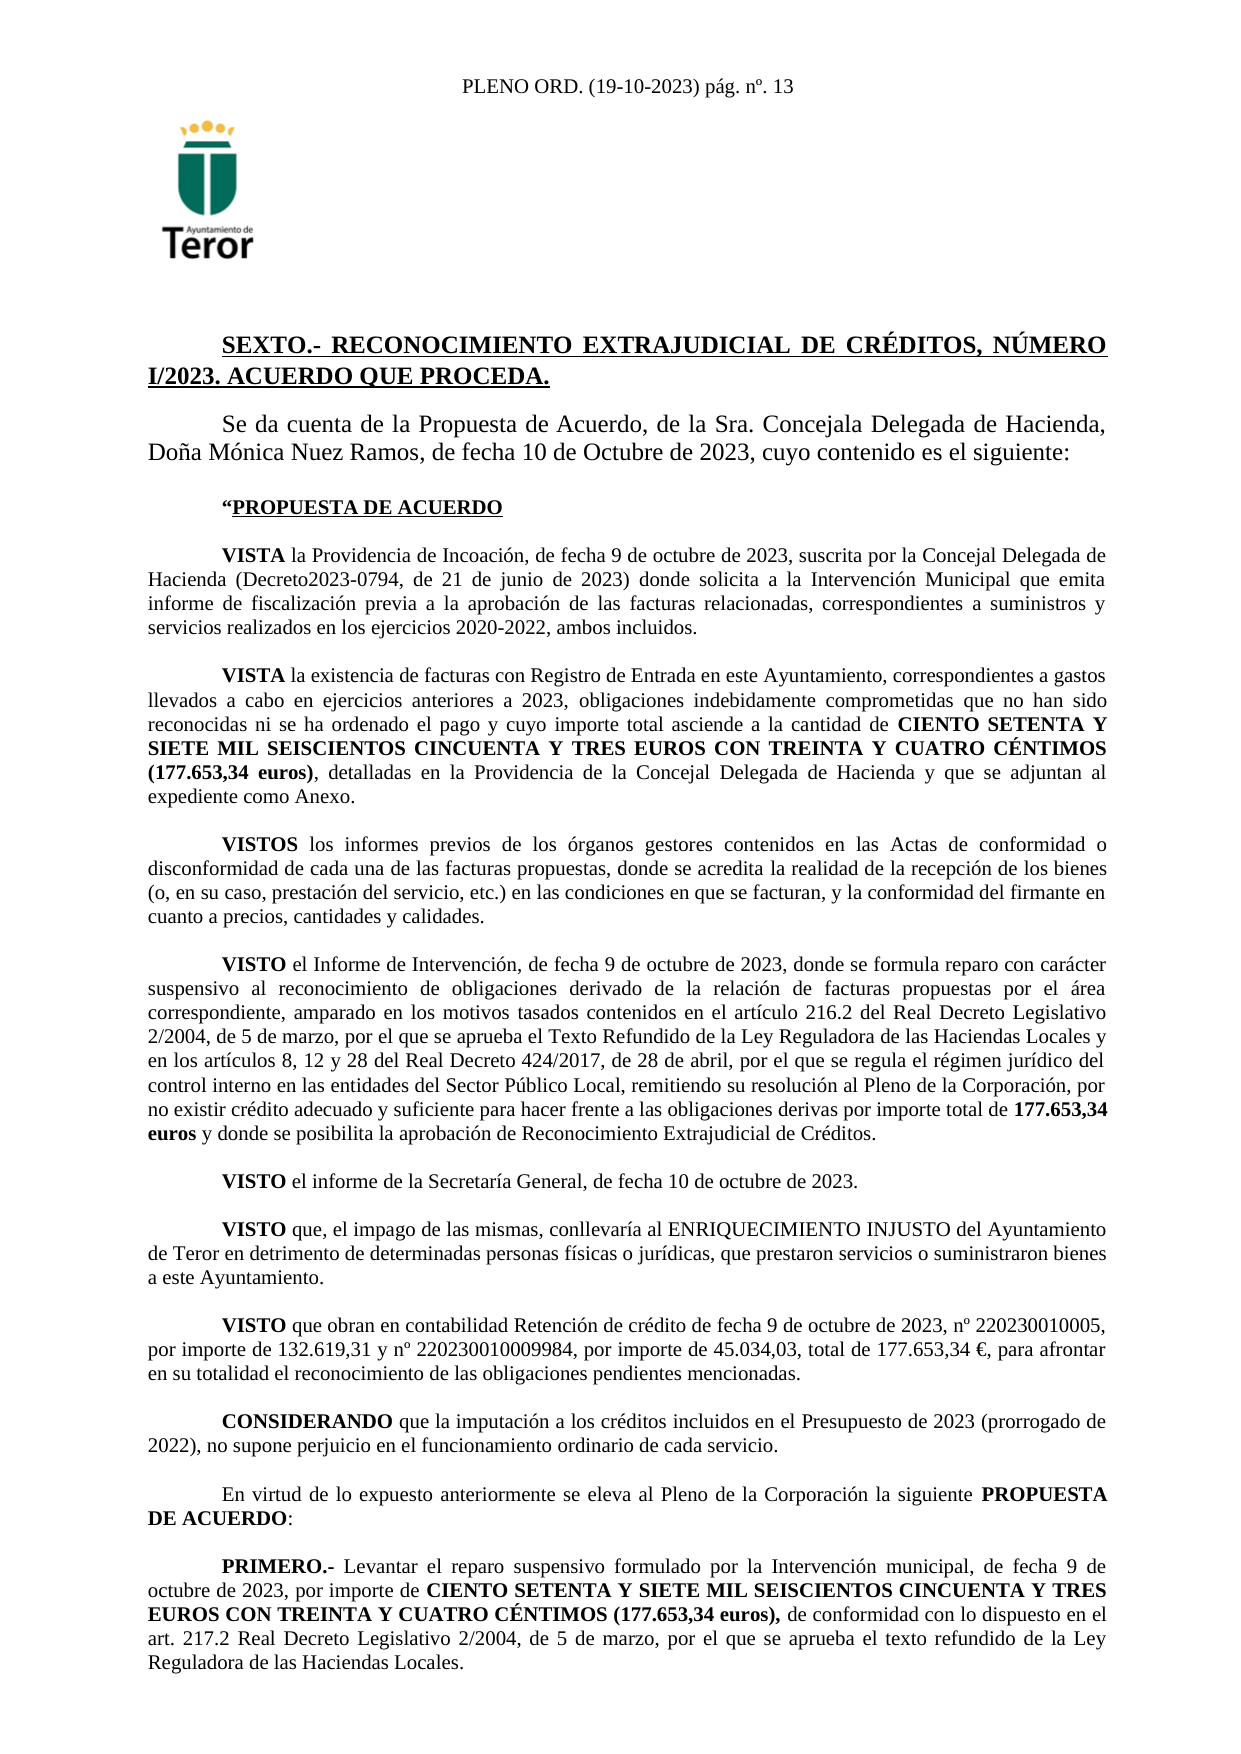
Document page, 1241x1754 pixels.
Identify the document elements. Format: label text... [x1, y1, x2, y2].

text VISTO el informe de la Secretaría General, de fecha 10 de octubre de 2023. [148, 1169, 1107, 1193]
text CONSIDERANDO que la imputación a los créditos incluidos en el Presupuesto de 2023 (prorrogado de 2022), no supone perjuicio en el funcionamiento ordinario de cada servicio. [148, 1409, 1107, 1457]
text Se da cuenta de la Propuesta de Acuerdo, de la Sra. Concejala Delegada de Hacienda, Doña Mónica Nuez Ramos, de fecha 10 de Octubre de 2023, cuyo contenido es el siguiente: [148, 409, 1107, 466]
text VISTA la Providencia de Incoación, de fecha 9 de octubre de 2023, suscrita por la Concejal Delegada de Hacienda (Decreto2023-0794, de 21 de junio de 2023) donde solicita a la Intervención Municipal que emita informe de fiscalización previa a la aprobación de las facturas relacionadas, correspondientes a suministros y servicios realizados en los ejercicios 2020-2022, ambos incluidos. [148, 543, 1107, 639]
text VISTO que, el impago de las mismas, conllevaría al ENRIQUECIMIENTO INJUSTO del Ayuntamiento de Teror en detrimento de determinadas personas físicas o jurídicas, que prestaron servicios o suministraron bienes a este Ayuntamiento. [148, 1217, 1107, 1289]
text VISTOS los informes previos de los órganos gestores contenidos en las Actas de conformidad o disconformidad de cada una de las facturas propuestas, donde se acredita la realidad de la recepción de los bienes (o, en su caso, prestación del servicio, etc.) en las condiciones en que se facturan, y la conformidad del firmante en cuanto a precios, cantidades y calidades. [148, 832, 1107, 928]
text VISTO que obran en contabilidad Retención de crédito de fecha 9 de octubre de 2023, nº 220230010005, por importe de 132.619,31 y nº 220230010009984, por importe de 45.034,03, total de 177.653,34 €, para afrontar en su totalidad el reconocimiento de las obligaciones pendientes mencionadas. [148, 1313, 1107, 1385]
text VISTA la existencia de facturas con Registro de Entrada en este Ayuntamiento, correspondientes a gastos llevados a cabo en ejercicios anteriores a 2023, obligaciones indebidamente comprometidas que no han sido reconocidas ni se ha ordenado el pago y cuyo importe total asciende a la cantidad de CIENTO SETENTA Y SIETE MIL SEISCIENTOS CINCUENTA Y TRES EUROS CON TREINTA Y CUATRO CÉNTIMOS (177.653,34 euros), detalladas en la Providencia de la Concejal Delegada de Hacienda y que se adjuntan al expediente como Anexo. [148, 663, 1107, 808]
text PRIMERO.- Levantar el reparo suspensivo formulado por la Intervención municipal, de fecha 9 de octubre de 2023, por importe de CIENTO SETENTA Y SIETE MIL SEISCIENTOS CINCUENTA Y TRES EUROS CON TREINTA Y CUATRO CÉNTIMOS (177.653,34 euros), de conformidad con lo dispuesto en el art. 217.2 Real Decreto Legislativo 2/2004, de 5 de marzo, por el que se aprueba el texto refundido de la Ley Reguladora de las Haciendas Locales. [148, 1554, 1107, 1674]
text En virtud de lo expuesto anteriormente se eleva al Pleno de la Corporación la siguiente PROPUESTA DE ACUERDO: [148, 1482, 1107, 1530]
text VISTO el Informe de Intervención, de fecha 9 de octubre de 2023, donde se formula reparo con carácter suspensivo al reconocimiento de obligaciones derivado de la relación de facturas propuestas por el área correspondiente, amparado en los motivos tasados contenidos en el artículo 216.2 del Real Decreto Legislativo 2/2004, de 5 de marzo, por el que se aprueba el Texto Refundido de la Ley Reguladora de las Haciendas Locales y en los artículos 8, 12 y 28 del Real Decreto 424/2017, de 28 de abril, por el que se regula el régimen jurídico del control interno en las entidades del Sector Público Local, remitiendo su resolución al Pleno de la Corporación, por no existir crédito adecuado y suficiente para hacer frente a las obligaciones derivas por importe total de 177.653,34 euros y donde se posibilita la aprobación de Reconocimiento Extrajudicial de Créditos. [148, 952, 1107, 1145]
subtitle “PROPUESTA DE ACUERDO [148, 495, 1107, 519]
text SEXTO.- RECONOCIMIENTO EXTRAJUDICIAL DE CRÉDITOS, NÚMERO I/2023. ACUERDO QUE PROCEDA. [148, 331, 1107, 390]
